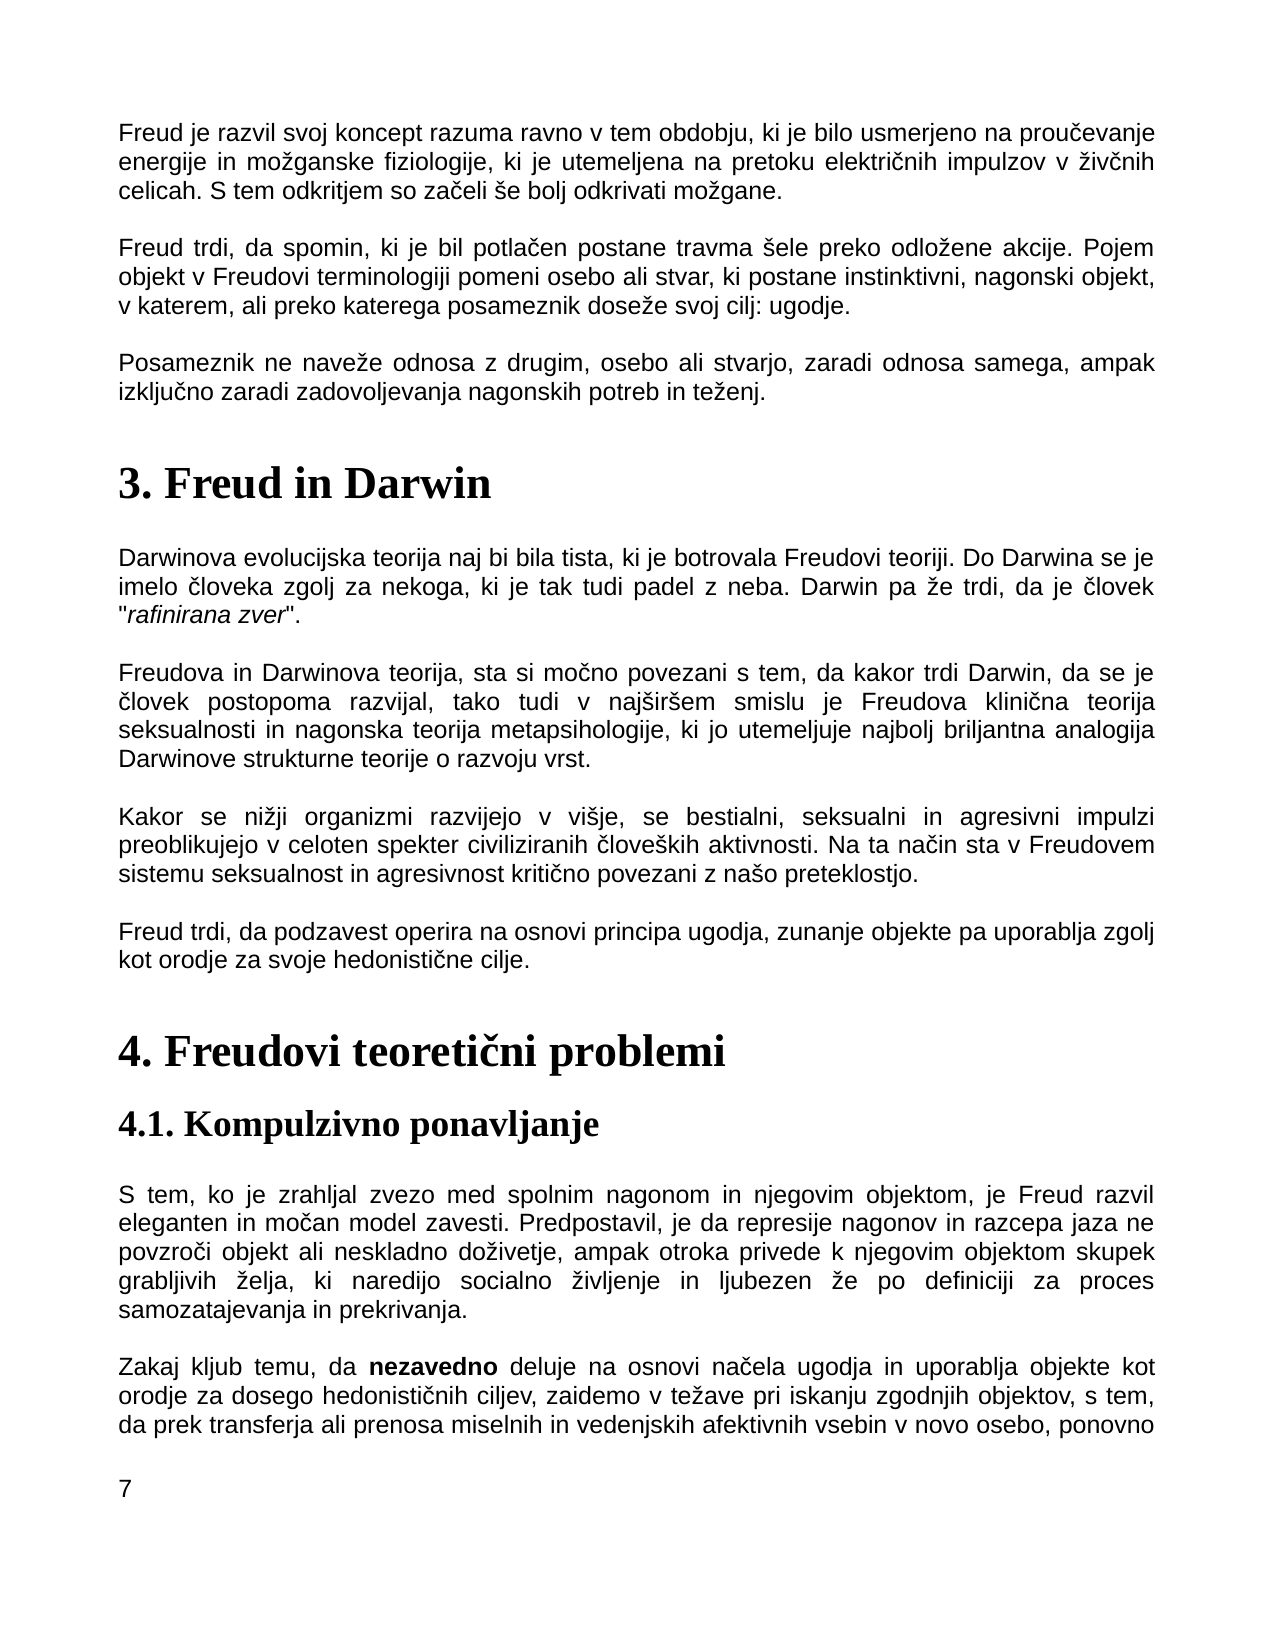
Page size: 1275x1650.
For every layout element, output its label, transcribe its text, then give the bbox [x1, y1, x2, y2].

text Zakaj kljub temu, da nezavedno deluje na osnovi načela ugodja in uporablja objekte kot orodje za dosego hedonističnih ciljev, zaidemo v težave pri iskanju zgodnjih objektov, s tem, da prek transferja ali prenosa miselnih in vedenjskih afektivnih vsebin v novo osebo, ponovno [118, 1352, 1157, 1438]
text Freud trdi, da podzavest operira na osnovi principa ugodja, zunanje objekte pa uporablja zgolj kot orodje za svoje hedonistične cilje. [118, 917, 1157, 974]
text Freud trdi, da spomin, ki je bil potlačen postane travma šele preko odložene akcije. Pojem objekt v Freudovi terminologiji pomeni osebo ali stvar, ki postane instinktivni, nagonski objekt, v katerem, ali preko katerega posameznik doseže svoj cilj: ugodje. [118, 233, 1157, 319]
text Kakor se nižji organizmi razvijejo v višje, se bestialni, seksualni in agresivni impulzi preoblikujejo v celoten spekter civiliziranih človeških aktivnosti. Na ta način sta v Freudovem sistemu seksualnost in agresivnost kritično povezani z našo preteklostjo. [118, 802, 1157, 888]
text Freud je razvil svoj koncept razuma ravno v tem obdobju, ki je bilo usmerjeno na proučevanje energije in možganske fiziologije, ki je utemeljena na pretoku električnih impulzov v živčnih celicah. S tem odkritjem so začeli še bolj odkrivati možgane. [118, 118, 1157, 204]
subtitle 4. Freudovi teoretični problemi [118, 1024, 1157, 1076]
subtitle 4.1. Kompulzivno ponavljanje [118, 1101, 1157, 1144]
text Posameznik ne naveže odnosa z drugim, osebo ali stvarjo, zaradi odnosa samega, ampak izključno zaradi zadovoljevanja nagonskih potreb in teženj. [118, 348, 1157, 406]
text Darwinova evolucijska teorija naj bi bila tista, ki je botrovala Freudovi teoriji. Do Darwina se je imelo človeka zgolj za nekoga, ki je tak tudi padel z neba. Darwin pa že trdi, da je človek "rafinirana zver". [118, 543, 1157, 629]
subtitle 3. Freud in Darwin [118, 455, 1157, 508]
text Freudova in Darwinova teorija, sta si močno povezani s tem, da kakor trdi Darwin, da se je človek postopoma razvijal, tako tudi v najširšem smislu je Freudova klinična teorija seksualnosti in nagonska teorija metapsihologije, ki jo utemeljuje najbolj briljantna analogija Darwinove strukturne teorije o razvoju vrst. [118, 658, 1157, 773]
text S tem, ko je zrahljal zvezo med spolnim nagonom in njegovim objektom, je Freud razvil eleganten in močan model zavesti. Predpostavil, je da represije nagonov in razcepa jaza ne povzroči objekt ali neskladno doživetje, ampak otroka privede k njegovim objektom skupek grabljivih želja, ki naredijo socialno življenje in ljubezen že po definiciji za proces samozatajevanja in prekrivanja. [118, 1179, 1157, 1323]
